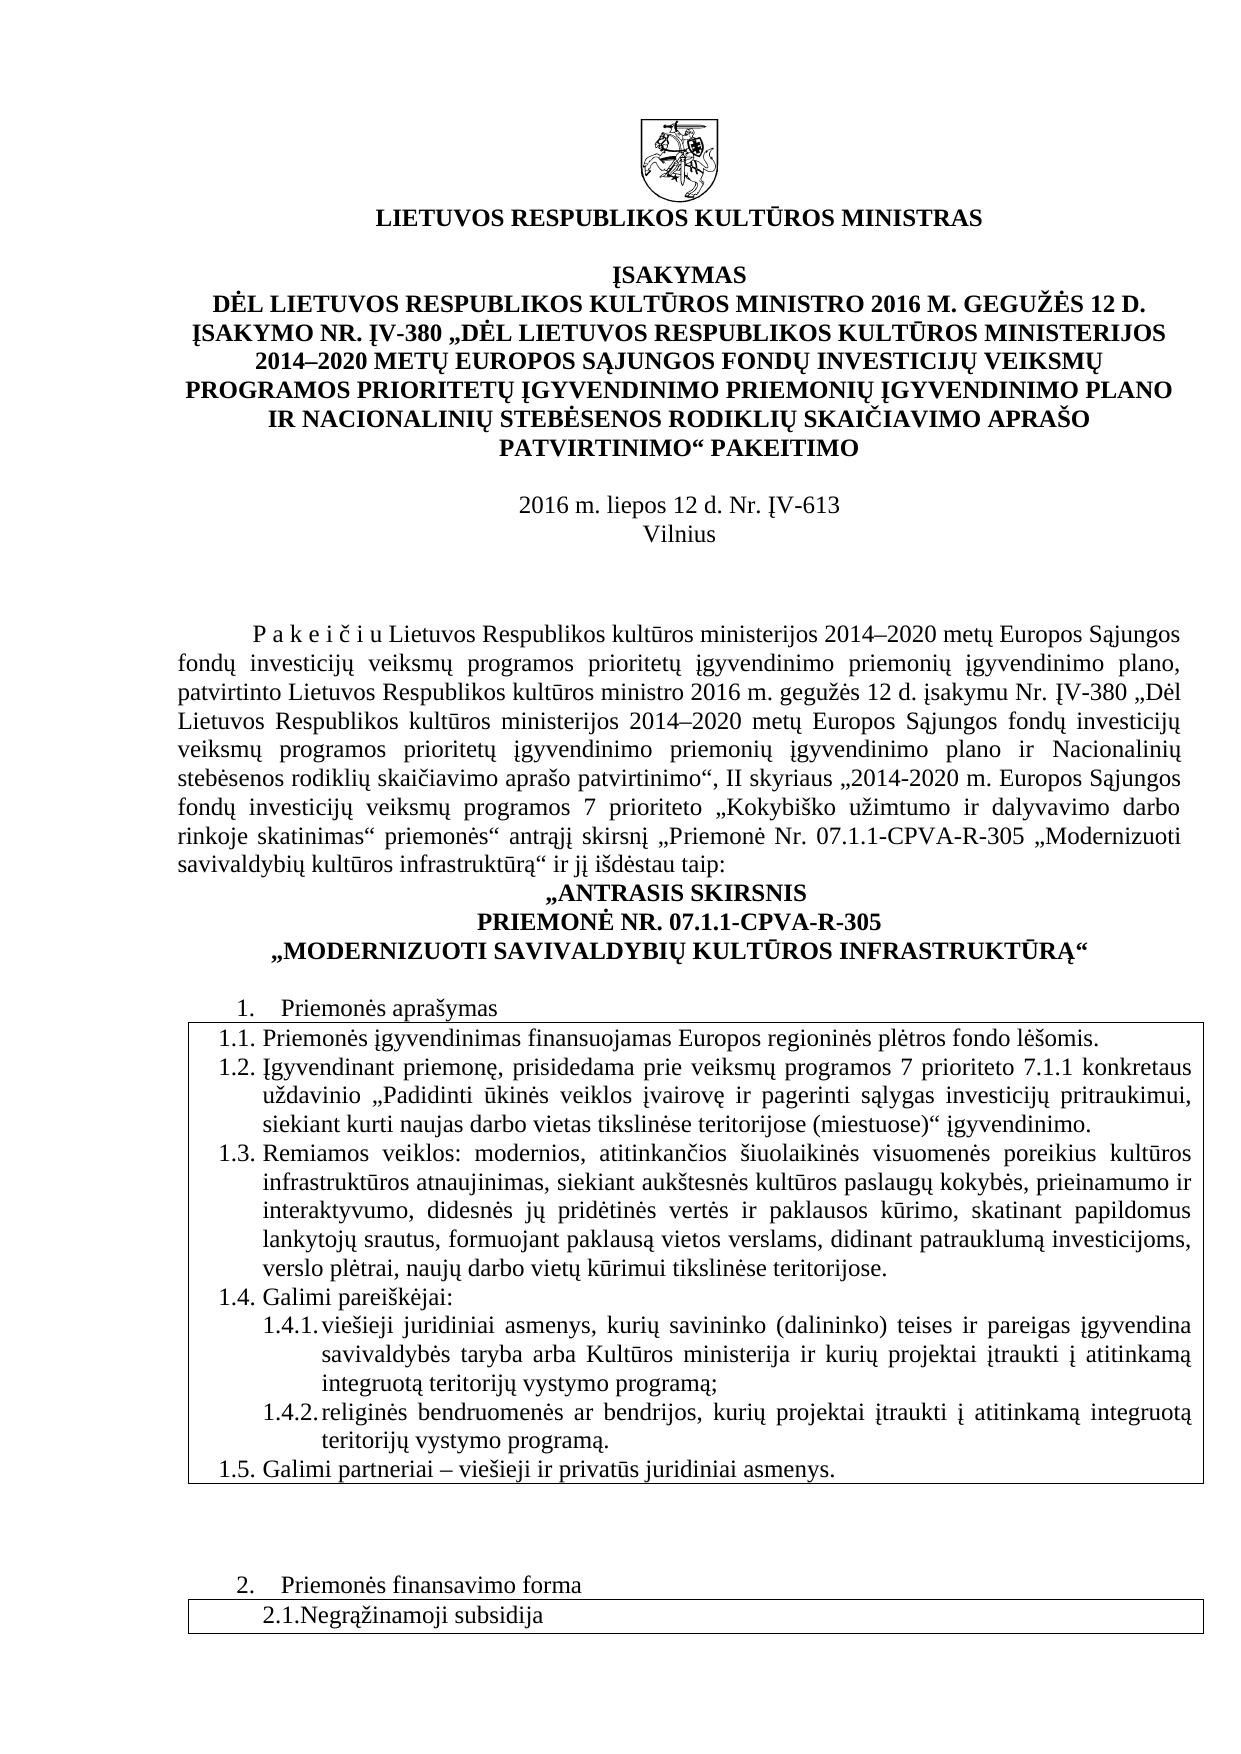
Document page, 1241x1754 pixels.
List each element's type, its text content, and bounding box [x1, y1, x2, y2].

table_cell 1.4. Galimi pareiškėjai: 1.4.1. viešieji juridiniai asmenys, kurių savininko (dalininko) teises ir pareigas įgyvendina savivaldybės taryba arba Kultūros ministerija ir kurių projektai įtraukti į atitinkamą integruotą teritorijų vystymo programą; 1.4.2. religinės bendruomenės ar bendrijos, kurių projektai įtraukti į atitinkamą integruotą teritorijų vystymo programą. [189, 1282, 1203, 1454]
text Vilnius [177, 519, 1181, 548]
text „ANTRASIS SKIRSNIS [177, 878, 1181, 907]
table_cell 1.2. Įgyvendinant priemonę, prisidedama prie veiksmų programos 7 prioriteto 7.1.1 konkretaus uždavinio „Padidinti ūkinės veiklos įvairovę ir pagerinti sąlygas investicijų pritraukimui, siekiant kurti naujas darbo vietas tikslinėse teritorijose (miestuose)“ įgyvendinimo. [189, 1052, 1203, 1138]
text LIETUVOS RESPUBLIKOS KULTŪROS MINISTRAS [177, 203, 1181, 231]
text P a k e i č i u Lietuvos Respublikos kultūros ministerijos 2014–2020 metų Europos Sąjungos fondų investicijų veiksmų programos prioritetų įgyvendinimo priemonių įgyvendinimo plano, patvirtinto Lietuvos Respublikos kultūros ministro 2016 m. gegužės 12 d. įsakymu Nr. ĮV-380 „Dėl Lietuvos Respublikos kultūros ministerijos 2014–2020 metų Europos Sąjungos fondų investicijų veiksmų programos prioritetų įgyvendinimo priemonių įgyvendinimo plano ir Nacionalinių stebėsenos rodiklių skaičiavimo aprašo patvirtinimo“, II skyriaus „2014-2020 m. Europos Sąjungos fondų investicijų veiksmų programos 7 prioriteto „Kokybiško užimtumo ir dalyvavimo darbo rinkoje skatinimas“ priemonės“ antrąjį skirsnį „Priemonė Nr. 07.1.1-CPVA-R-305 „Modernizuoti savivaldybių kultūros infrastruktūrą“ ir jį išdėstau taip: [177, 619, 1181, 878]
text „MODERNIZUOTI SAVIVALDYBIŲ KULTŪROS INFRASTRUKTŪRĄ“ [177, 936, 1181, 964]
text 2016 m. liepos 12 d. Nr. ĮV-613 [177, 490, 1181, 519]
text dėl LIETUVOS RESPUBLIKOS kultūros MINISTRO 2016 M. GEGUŽĖS 12 D. ĮSAKYMO nR. ĮV-380 „dėl LIETUVOS RESPUBLIKOS kultūros MINISTERIJOS 2014–2020 mETŲ europos sąjungos fondų investicijų veiksmų programos prioritetŲ įgyvendinimo priemonių įgyvendinimo plano ir NACIONALINIŲ STEBĖSENOS RODIKLIŲ SKAIČIAVIMO APRAŠO patvirtinimo“ PAKEITIMO [177, 289, 1181, 461]
text PRIEMONĖ NR. 07.1.1-CPVA-R-305 [177, 907, 1181, 936]
table_header 2.1.Negrąžinamoji subsidija [189, 1600, 1203, 1633]
text 1. Priemonės aprašymas [236, 993, 1181, 1022]
text 2. Priemonės finansavimo forma [236, 1570, 1181, 1599]
text ĮSAKYMAS [177, 260, 1181, 289]
table_cell 1.5. Galimi partneriai – viešieji ir privatūs juridiniai asmenys. [189, 1454, 1203, 1483]
table_cell 1.3. Remiamos veiklos: modernios, atitinkančios šiuolaikinės visuomenės poreikius kultūros infrastruktūros atnaujinimas, siekiant aukštesnės kultūros paslaugų kokybės, prieinamumo ir interaktyvumo, didesnės jų pridėtinės vertės ir paklausos kūrimo, skatinant papildomus lankytojų srautus, formuojant paklausą vietos verslams, didinant patrauklumą investicijoms, verslo plėtrai, naujų darbo vietų kūrimui tikslinėse teritorijose. [189, 1138, 1203, 1282]
table_header 1.1. Priemonės įgyvendinimas finansuojamas Europos regioninės plėtros fondo lėšomis. [189, 1023, 1203, 1052]
